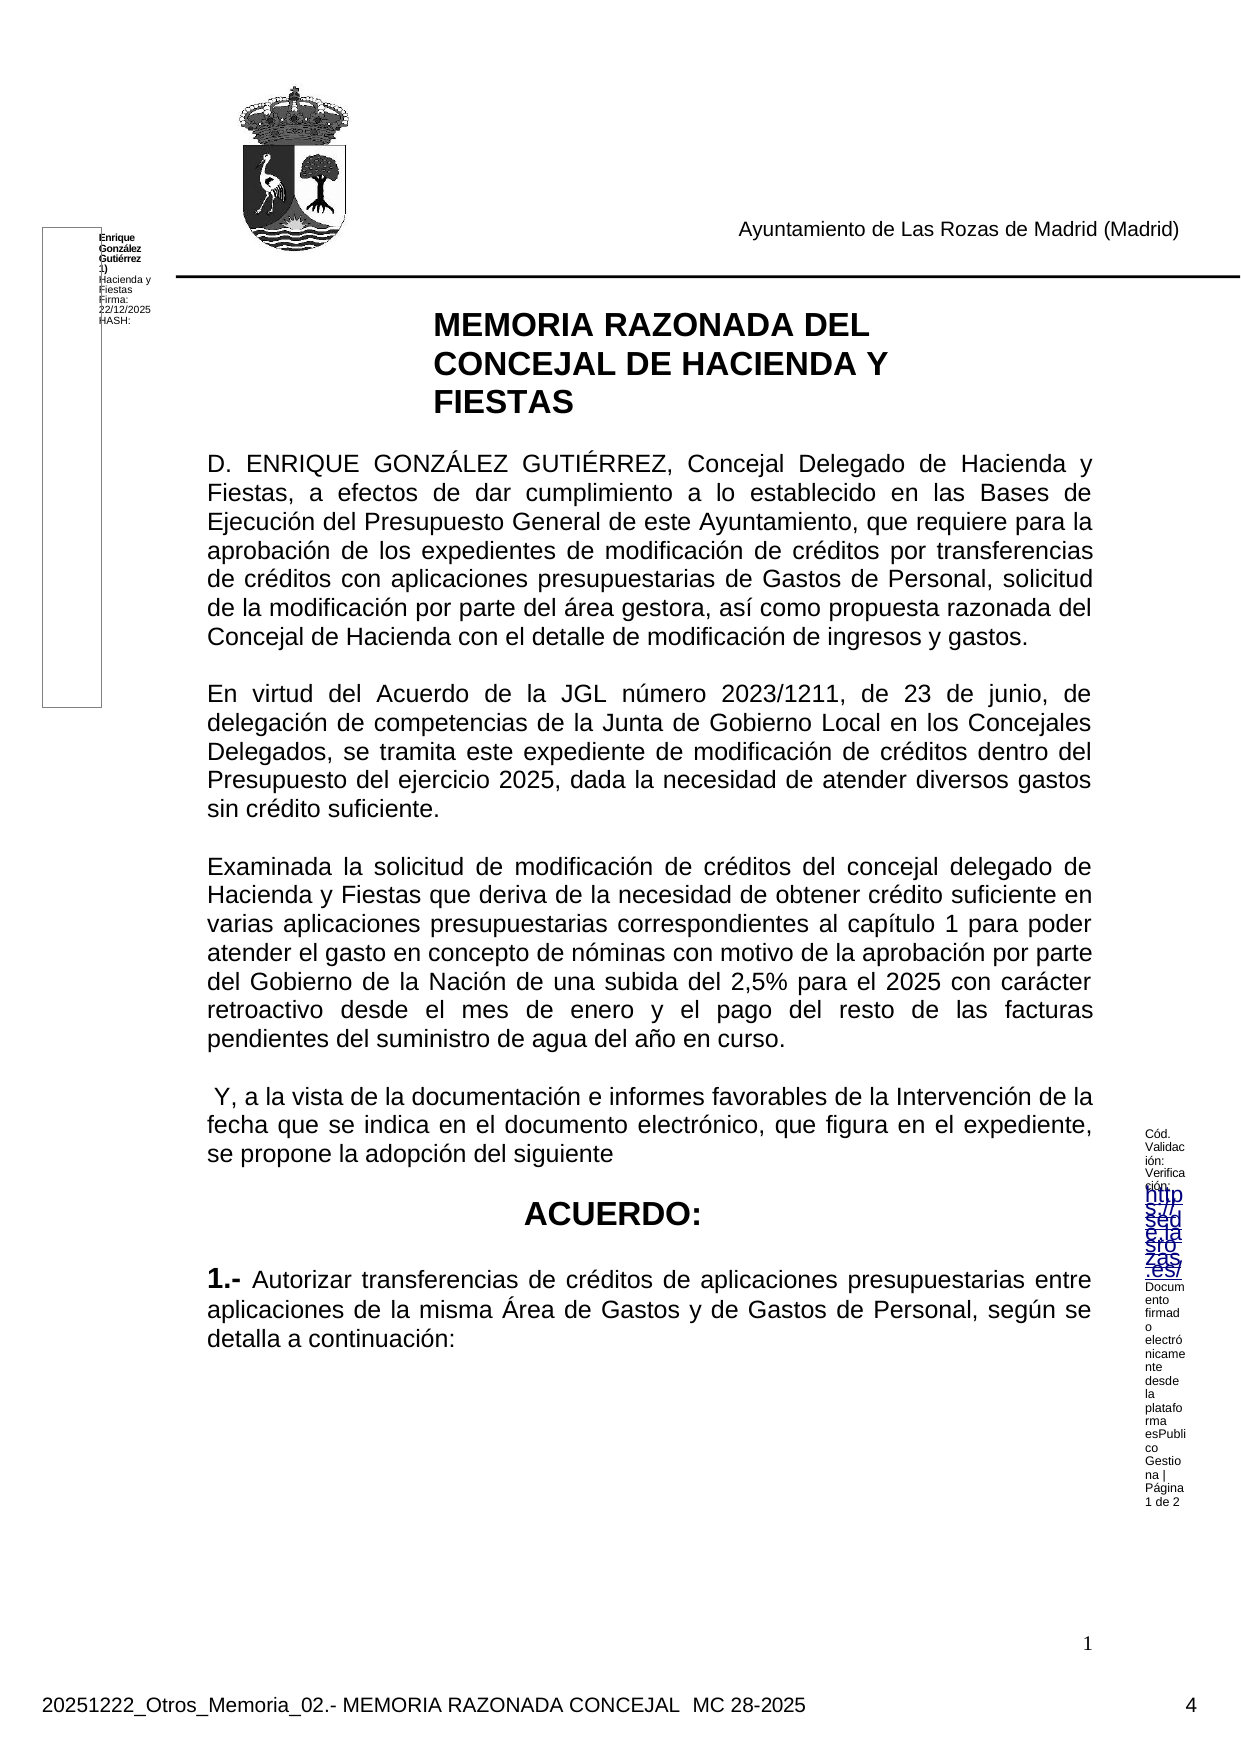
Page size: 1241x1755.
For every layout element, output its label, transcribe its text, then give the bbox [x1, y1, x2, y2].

text Examinada la solicitud de modificación de créditos del concejal delegado de Hacienda y Fiestas que deriva de la necesidad de obtener crédito suficiente en varias aplicaciones presupuestarias correspondientes al capítulo 1 para poder atender el gasto en concepto de nóminas con motivo de la aprobación por parte del Gobierno de la Nación de una subida del 2,5% para el 2025 con carácter retroactivo desde el mes de enero y el pago del resto de las facturas pendientes del suministro de agua del año en curso. [207, 852, 1093, 1053]
text Ayuntamiento de Las Rozas de Madrid (Madrid) [738, 216, 1182, 240]
text Verificación: https://sede.lasrozas.es/ [1145, 1168, 1186, 1280]
text Y, a la vista de la documentación e informes favorables de la Intervención de la fecha que se indica en el documento electrónico, que figura en el expediente, se propone la adopción del siguiente [207, 1082, 1093, 1168]
text 1.- Autorizar transferencias de créditos de aplicaciones presupuestarias entre aplicaciones de la misma Área de Gastos y de Gastos de Personal, según se detalla a continuación: [207, 1262, 1093, 1353]
text [43, 228, 101, 707]
subtitle MEMORIA RAZONADA DEL CONCEJAL DE HACIENDA Y FIESTAS [433, 305, 990, 421]
text [1143, 1126, 1186, 1649]
text D. ENRIQUE GONZÁLEZ GUTIÉRREZ, Concejal Delegado de Hacienda y Fiestas, a efectos de dar cumplimiento a lo establecido en las Bases de Ejecución del Presupuesto General de este Ayuntamiento, que requiere para la aprobación de los expedientes de modificación de créditos por transferencias de créditos con aplicaciones presupuestarias de Gastos de Personal, solicitud de la modificación por parte del área gestora, así como propuesta razonada del Concejal de Hacienda con el detalle de modificación de ingresos y gastos. [207, 449, 1093, 651]
text Documento firmado electrónicamente desde la plataforma esPublico Gestiona | Página 1 de 2 [1145, 1280, 1186, 1509]
text En virtud del Acuerdo de la JGL número 2023/1211, de 23 de junio, de delegación de competencias de la Junta de Gobierno Local en los Concejales Delegados, se tramita este expediente de modificación de créditos dentro del Presupuesto del ejercicio 2025, dada la necesidad de atender diversos gastos sin crédito suficiente. [207, 679, 1093, 823]
subtitle ACUERDO: [44, 1194, 1143, 1233]
text Cód. Validación: [1145, 1127, 1186, 1168]
